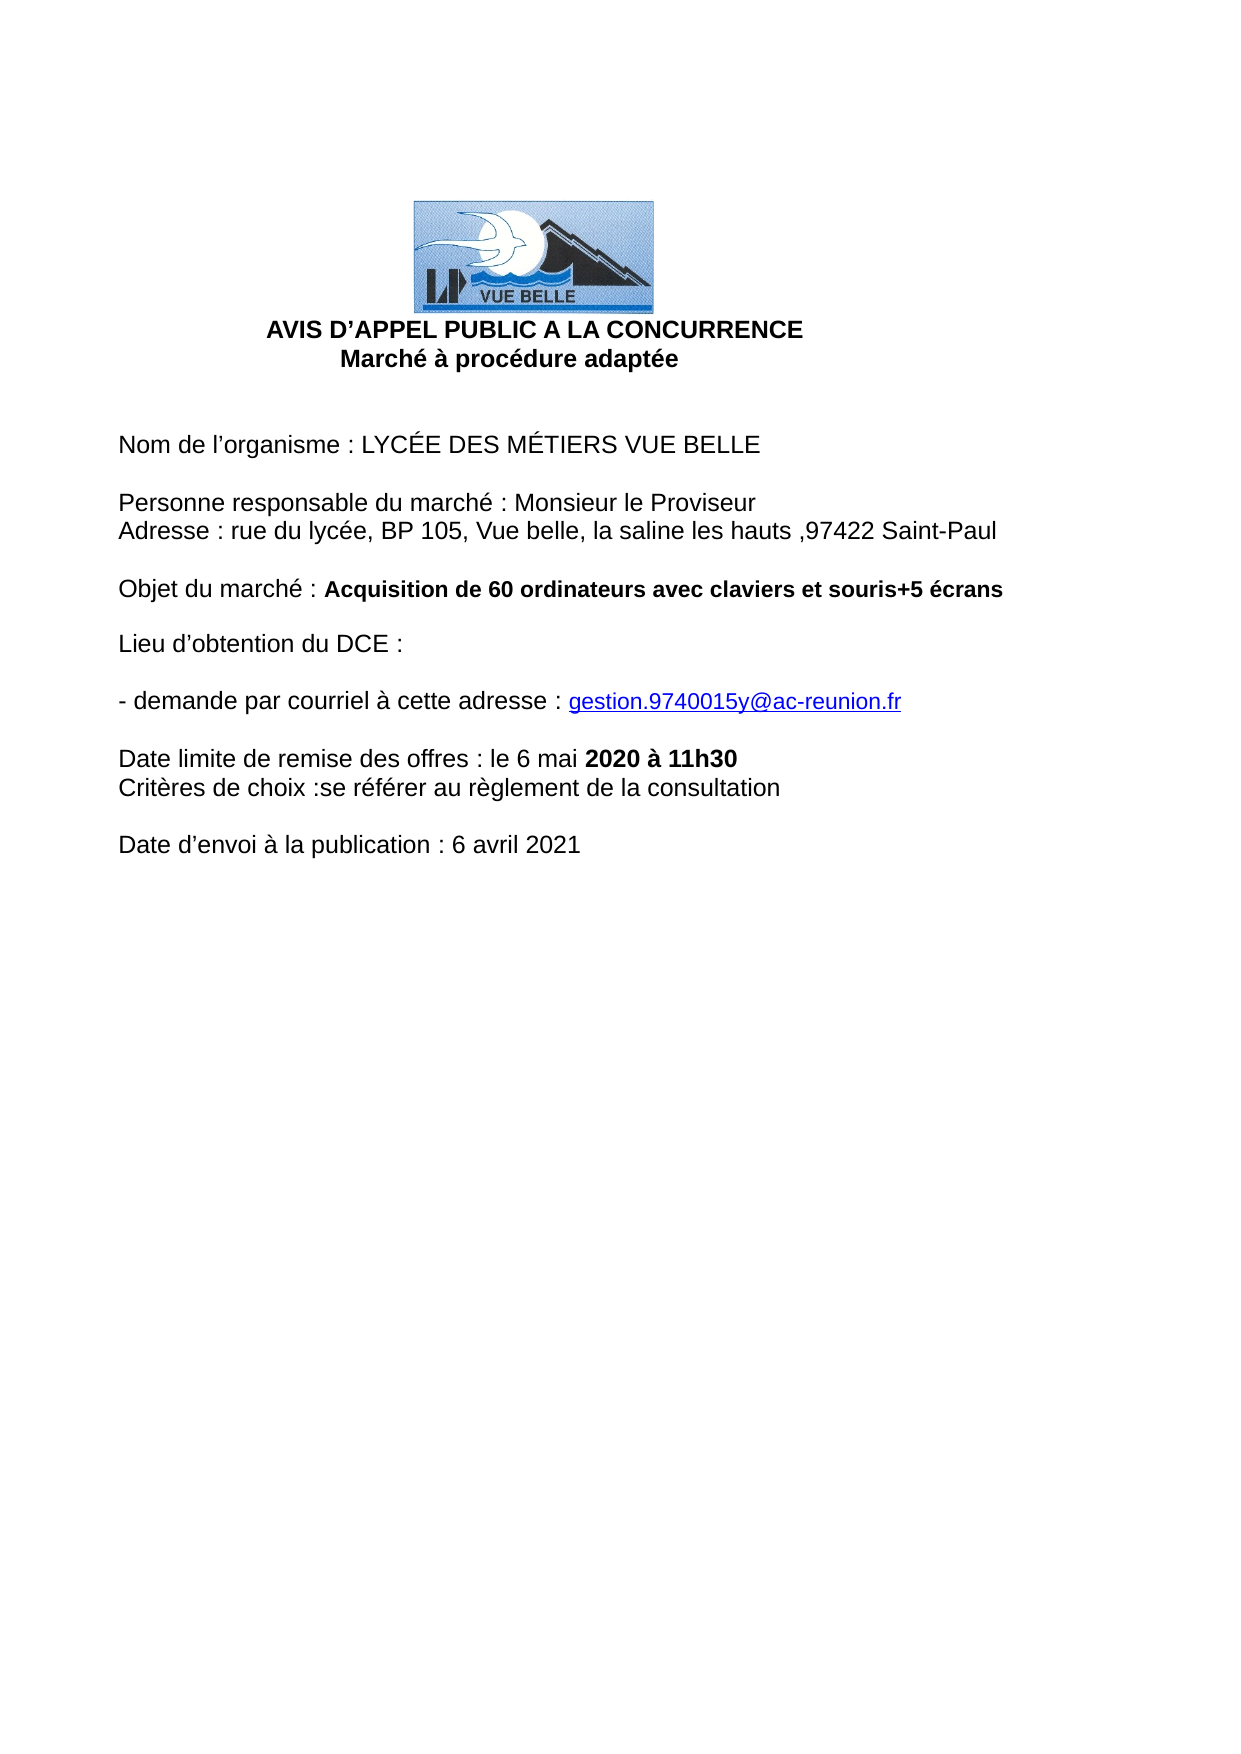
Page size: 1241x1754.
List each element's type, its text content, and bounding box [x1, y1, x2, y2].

text Marché à procédure adaptée [118, 344, 1122, 372]
text Adresse : rue du lycée, BP 105, Vue belle, la saline les hauts ,97422 Saint-Paul [118, 516, 1122, 545]
text - demande par courriel à cette adresse : gestion.9740015y@ac-reunion.fr [118, 686, 1122, 715]
text Objet du marché : Acquisition de 60 ordinateurs avec claviers et souris+5 écrans [118, 574, 1122, 602]
text AVIS D’APPEL PUBLIC A LA CONCURRENCE [118, 315, 1122, 344]
text Nom de l’organisme : LYCÉE DES MÉTIERS VUE BELLE [118, 430, 1122, 459]
text Lieu d’obtention du DCE : [118, 629, 1122, 658]
text Personne responsable du marché : Monsieur le Proviseur [118, 487, 1122, 516]
text Date d’envoi à la publication : 6 avril 2021 [118, 830, 1122, 859]
text Critères de choix :se référer au règlement de la consultation [118, 773, 1122, 801]
text Date limite de remise des offres : le 6 mai 2020 à 11h30 [118, 744, 1122, 773]
